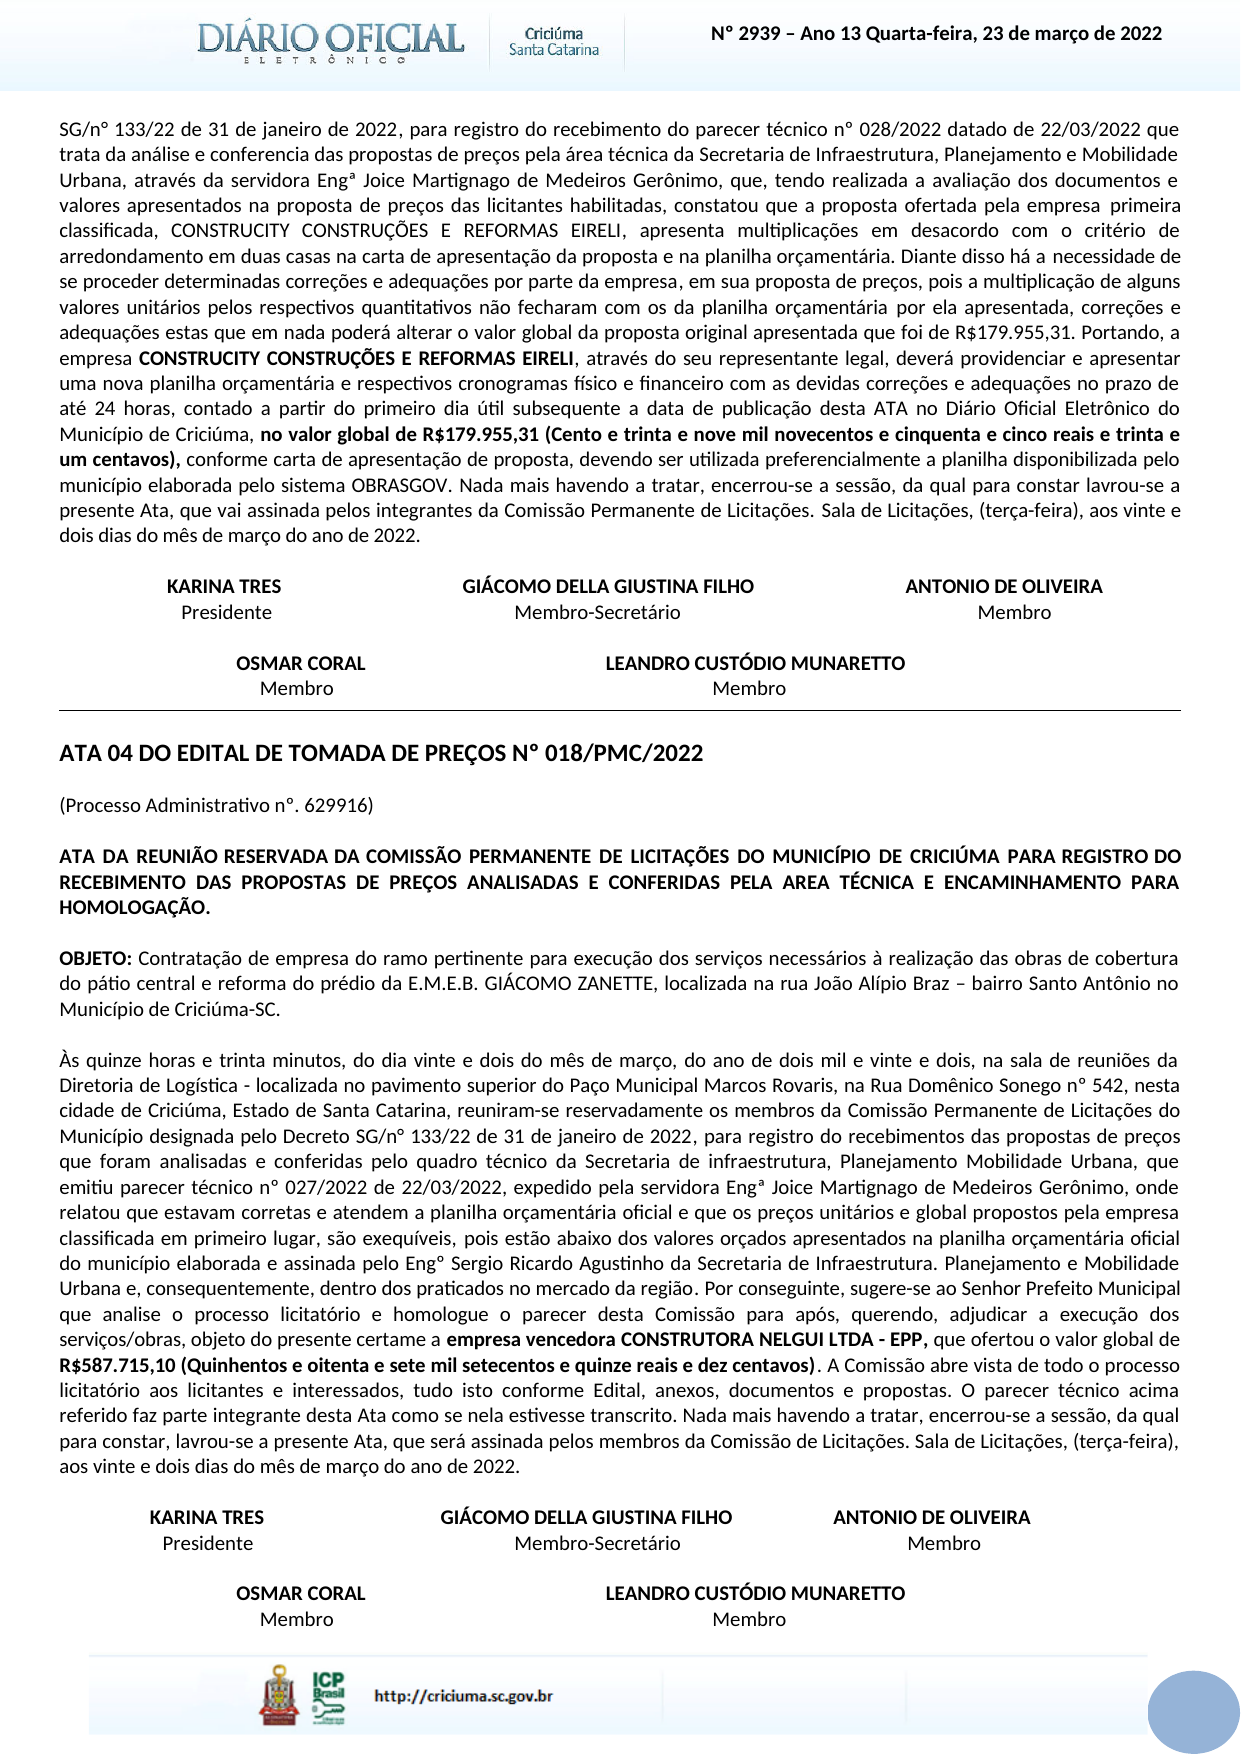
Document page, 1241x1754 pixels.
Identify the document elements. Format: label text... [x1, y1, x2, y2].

text KARINA TRES GIÁCOMO DELLA GIUSTINA FILHO ANTONIO DE OLIVEIRA [89, 1504, 1181, 1530]
text (Processo Administrativo nº. 629916) [59, 793, 1181, 818]
text ATA 04 DO EDITAL DE TOMADA DE PREÇOS Nº 018/PMC/2022 [59, 737, 1181, 767]
text Presidente Membro-Secretário Membro [89, 1530, 1181, 1555]
text OSMAR CORAL LEANDRO CUSTÓDIO MUNARETTO [162, 650, 1181, 675]
text KARINA TRES GIÁCOMO DELLA GIUSTINA FILHO ANTONIO DE OLIVEIRA [89, 573, 1181, 599]
text SG/n° 133/22 de 31 de janeiro de 2022, para registro do recebimento do parecer técnico nº 028/2022 datado de 22/03/2022 que trata da análise e conferencia das propostas de preços pela área técnica da Secretaria de Infraestrutura, Planejamento e Mobilidade Urbana, através da servidora Engª Joice Martignago de Medeiros Gerônimo, que, tendo realizada a avaliação dos documentos e valores apresentados na proposta de preços das licitantes habilitadas, constatou que a proposta ofertada pela empresa primeira classificada, CONSTRUCITY CONSTRUÇÕES E REFORMAS EIRELI, apresenta multiplicações em desacordo com o critério de arredondamento em duas casas na carta de apresentação da proposta e na planilha orçamentária. Diante disso há a necessidade de se proceder determinadas correções e adequações por parte da empresa, em sua proposta de preços, pois a multiplicação de alguns valores unitários pelos respectivos quantitativos não fecharam com os da planilha orçamentária por ela apresentada, correções e adequações estas que em nada poderá alterar o valor global da proposta original apresentada que foi de R$179.955,31. Portando, a empresa CONSTRUCITY CONSTRUÇÕES E REFORMAS EIRELI, através do seu representante legal, deverá providenciar e apresentar uma nova planilha orçamentária e respectivos cronogramas físico e financeiro com as devidas correções e adequações no prazo de até 24 horas, contado a partir do primeiro dia útil subsequente a data de publicação desta ATA no Diário Oficial Eletrônico do Município de Criciúma, no valor global de R$179.955,31 (Cento e trinta e nove mil novecentos e cinquenta e cinco reais e trinta e um centavos), conforme carta de apresentação de proposta, devendo ser utilizada preferencialmente a planilha disponibilizada pelo município elaborada pelo sistema OBRASGOV. Nada mais havendo a tratar, encerrou-se a sessão, da qual para constar lavrou-se a presente Ata, que vai assinada pelos integrantes da Comissão Permanente de Licitações. Sala de Licitações, (terça-feira), aos vinte e dois dias do mês de março do ano de 2022. [59, 116, 1181, 548]
text Membro Membro [162, 675, 1181, 701]
text Às quinze horas e trinta minutos, do dia vinte e dois do mês de março, do ano de dois mil e vinte e dois, na sala de reuniões da Diretoria de Logística - localizada no pavimento superior do Paço Municipal Marcos Rovaris, na Rua Domênico Sonego nº 542, nesta cidade de Criciúma, Estado de Santa Catarina, reuniram-se reservadamente os membros da Comissão Permanente de Licitações do Município designada pelo Decreto SG/n° 133/22 de 31 de janeiro de 2022, para registro do recebimentos das propostas de preços que foram analisadas e conferidas pelo quadro técnico da Secretaria de infraestrutura, Planejamento Mobilidade Urbana, que emitiu parecer técnico nº 027/2022 de 22/03/2022, expedido pela servidora Engª Joice Martignago de Medeiros Gerônimo, onde relatou que estavam corretas e atendem a planilha orçamentária oficial e que os preços unitários e global propostos pela empresa classificada em primeiro lugar, são exequíveis, pois estão abaixo dos valores orçados apresentados na planilha orçamentária oficial do município elaborada e assinada pelo Engº Sergio Ricardo Agustinho da Secretaria de Infraestrutura. Planejamento e Mobilidade Urbana e, consequentemente, dentro dos praticados no mercado da região. Por conseguinte, sugere-se ao Senhor Prefeito Municipal que analise o processo licitatório e homologue o parecer desta Comissão para após, querendo, adjudicar a execução dos serviços/obras, objeto do presente certame a empresa vencedora CONSTRUTORA NELGUI LTDA - EPP, que ofertou o valor global de R$587.715,10 (Quinhentos e oitenta e sete mil setecentos e quinze reais e dez centavos). A Comissão abre vista de todo o processo licitatório aos licitantes e interessados, tudo isto conforme Edital, anexos, documentos e propostas. O parecer técnico acima referido faz parte integrante desta Ata como se nela estivesse transcrito. Nada mais havendo a tratar, encerrou-se a sessão, da qual para constar, lavrou-se a presente Ata, que será assinada pelos membros da Comissão de Licitações. Sala de Licitações, (terça-feira), aos vinte e dois dias do mês de março do ano de 2022. [59, 1047, 1181, 1479]
text Membro Membro [162, 1606, 1181, 1631]
text OBJETO: Contratação de empresa do ramo pertinente para execução dos serviços necessários à realização das obras de cobertura do pátio central e reforma do prédio da E.M.E.B. GIÁCOMO ZANETTE, localizada na rua João Alípio Braz – bairro Santo Antônio no Município de Criciúma-SC. [59, 945, 1181, 1021]
text Presidente Membro-Secretário Membro [89, 599, 1181, 624]
text ATA DA REUNIÃO RESERVADA DA COMISSÃO PERMANENTE DE LICITAÇÕES DO MUNICÍPIO DE CRICIÚMA PARA REGISTRO DO RECEBIMENTO DAS PROPOSTAS DE PREÇOS ANALISADAS E CONFERIDAS PELA AREA TÉCNICA E ENCAMINHAMENTO PARA HOMOLOGAÇÃO. [59, 843, 1181, 920]
text OSMAR CORAL LEANDRO CUSTÓDIO MUNARETTO [162, 1581, 1181, 1606]
